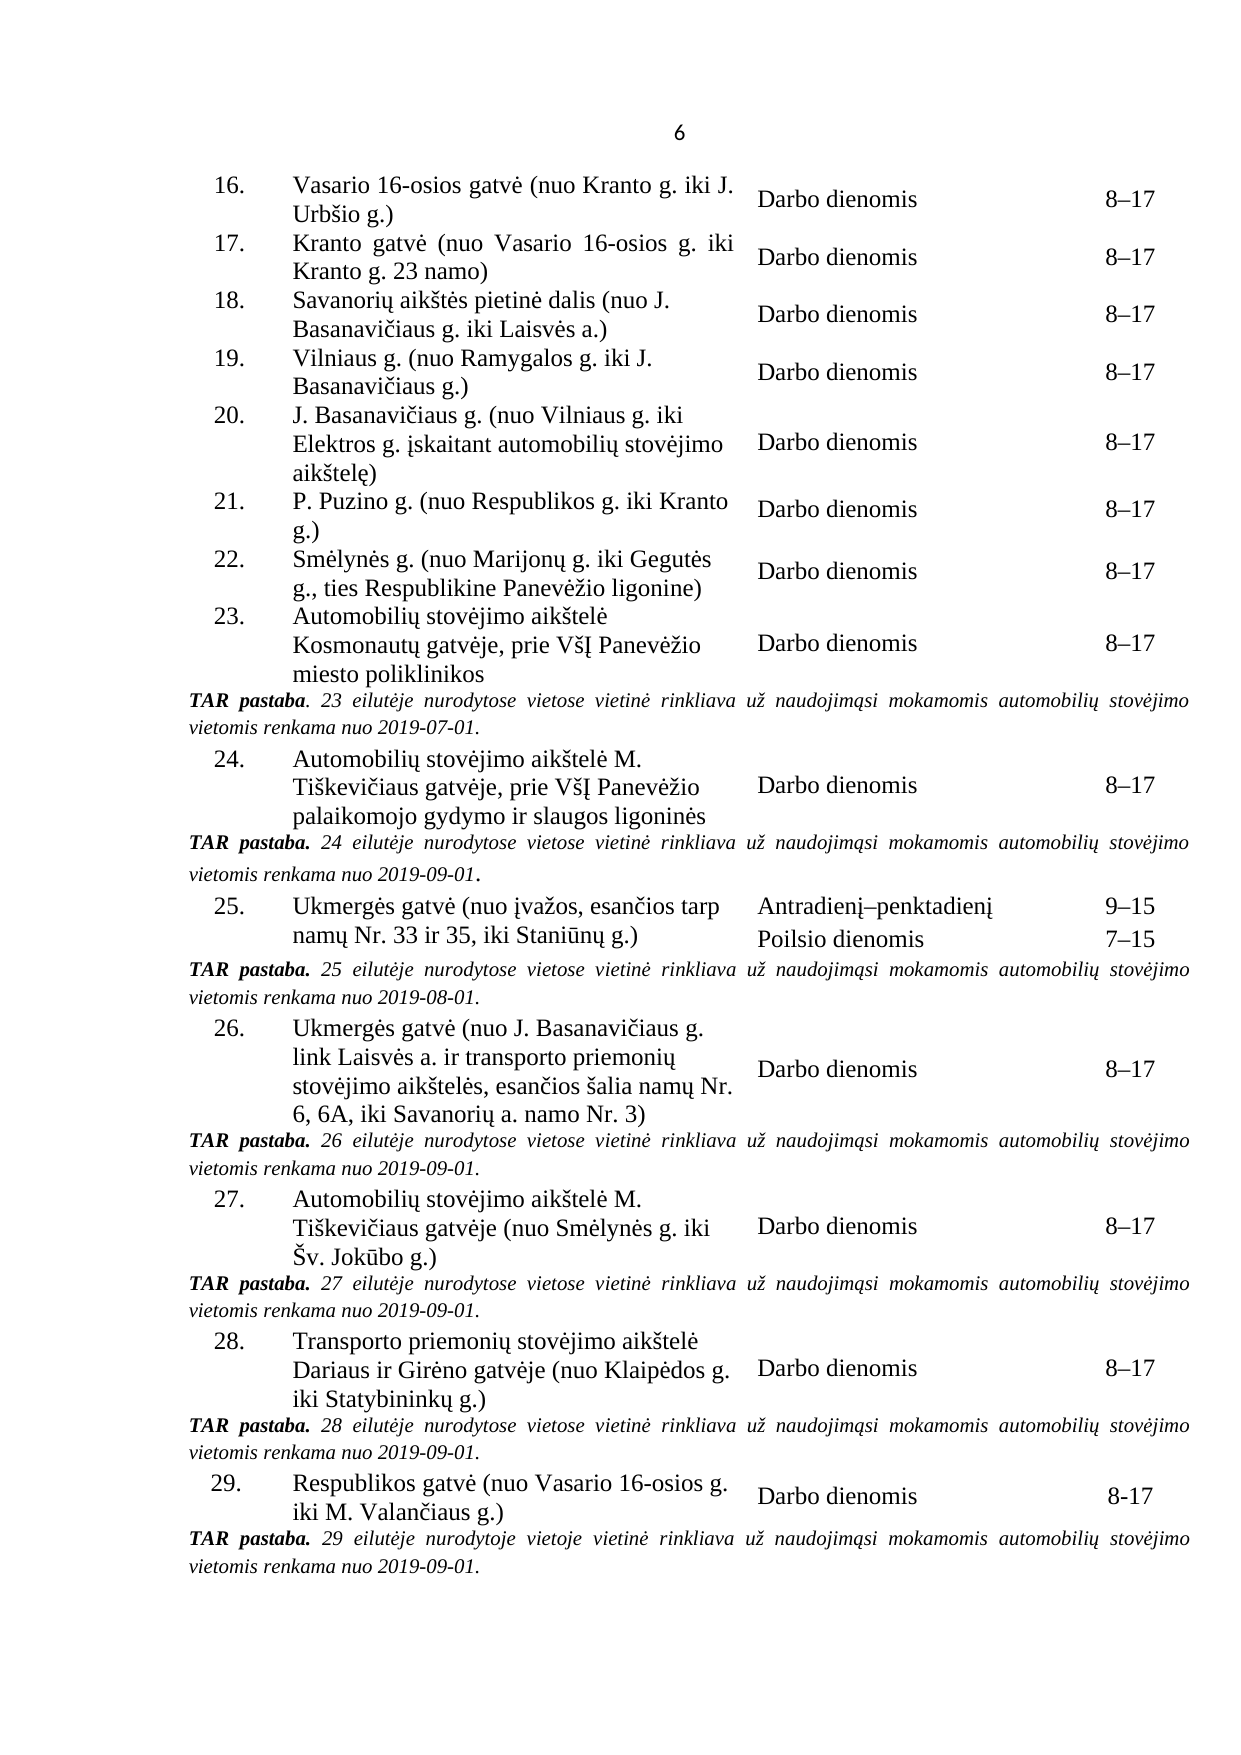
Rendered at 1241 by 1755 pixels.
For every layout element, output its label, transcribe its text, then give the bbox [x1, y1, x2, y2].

table_cell 8–17 [1056, 744, 1204, 830]
table_cell 29. [177, 1469, 281, 1526]
table_cell TAR pastaba. 26 eilutėje nurodytose vietose vietinė rinkliava už naudojimąsi mokamomis automobilių stovėjimo vietomis renkama nuo 2019-09-01. [177, 1128, 1204, 1184]
table_cell 8–17 [1056, 228, 1204, 285]
table_cell Darbo dienomis [746, 1326, 1056, 1413]
table_cell P. Puzino g. (nuo Respublikos g. iki Kranto g.) [281, 486, 746, 544]
table_cell Automobilių stovėjimo aikštelė Kosmonautų gatvėje, prie VšĮ Panevėžio miesto poliklinikos [281, 601, 746, 688]
table_cell 17. [177, 228, 281, 285]
table_cell Darbo dienomis [746, 170, 1056, 228]
table_cell J. Basanavičiaus g. (nuo Vilniaus g. iki Elektros g. įskaitant automobilių stovėjimo aikštelę) [281, 400, 746, 486]
table_cell Vasario 16-osios gatvė (nuo Kranto g. iki J. Urbšio g.) [281, 170, 746, 228]
table_cell Darbo dienomis [746, 285, 1056, 343]
table_cell 9–15 [1056, 891, 1204, 924]
table_cell 8–17 [1056, 1013, 1204, 1128]
table_cell 28. [177, 1326, 281, 1413]
table_cell 8–17 [1056, 170, 1204, 228]
table_cell Darbo dienomis [746, 228, 1056, 285]
table_cell 8–17 [1056, 1326, 1204, 1413]
table_cell Savanorių aikštės pietinė dalis (nuo J. Basanavičiaus g. iki Laisvės a.) [281, 285, 746, 343]
table_cell Transporto priemonių stovėjimo aikštelė Dariaus ir Girėno gatvėje (nuo Klaipėdos g. iki Statybininkų g.) [281, 1326, 746, 1413]
table_cell 8–17 [1056, 1184, 1204, 1270]
table_cell Automobilių stovėjimo aikštelė M. Tiškevičiaus gatvėje (nuo Smėlynės g. iki Šv. Jokūbo g.) [281, 1184, 746, 1270]
table_cell 8–17 [1056, 343, 1204, 400]
table_cell 8–17 [1056, 486, 1204, 544]
table_cell 21. [177, 486, 281, 544]
table_cell Ukmergės gatvė (nuo įvažos, esančios tarp namų Nr. 33 ir 35, iki Staniūnų g.) [281, 891, 746, 957]
table_cell Automobilių stovėjimo aikštelė M. Tiškevičiaus gatvėje, prie VšĮ Panevėžio palaikomojo gydymo ir slaugos ligoninės [281, 744, 746, 830]
table_cell Darbo dienomis [746, 1469, 1056, 1526]
table_cell 25. [177, 891, 281, 957]
table_cell 8-17 [1056, 1469, 1204, 1526]
table_cell Poilsio dienomis [746, 924, 1056, 957]
table_cell Darbo dienomis [746, 400, 1056, 486]
table_cell 8–17 [1056, 544, 1204, 601]
table_cell 26. [177, 1013, 281, 1128]
table_cell 8–17 [1056, 601, 1204, 688]
table_cell 23. [177, 601, 281, 688]
table_cell TAR pastaba. 23 eilutėje nurodytose vietose vietinė rinkliava už naudojimąsi mokamomis automobilių stovėjimo vietomis renkama nuo 2019-07-01. [177, 688, 1204, 744]
table_cell Darbo dienomis [746, 1184, 1056, 1270]
table_cell Darbo dienomis [746, 544, 1056, 601]
table_cell 19. [177, 343, 281, 400]
table_cell 16. [177, 170, 281, 228]
table_cell Darbo dienomis [746, 1013, 1056, 1128]
table_cell 18. [177, 285, 281, 343]
table_cell 7–15 [1056, 924, 1204, 957]
table_cell TAR pastaba. 25 eilutėje nurodytose vietose vietinė rinkliava už naudojimąsi mokamomis automobilių stovėjimo vietomis renkama nuo 2019-08-01. [177, 957, 1204, 1013]
table_cell Antradienį–penktadienį [746, 891, 1056, 924]
table_cell 27. [177, 1184, 281, 1270]
table_cell 22. [177, 544, 281, 601]
table_cell TAR pastaba. 28 eilutėje nurodytose vietose vietinė rinkliava už naudojimąsi mokamomis automobilių stovėjimo vietomis renkama nuo 2019-09-01. [177, 1413, 1204, 1468]
table_cell 8–17 [1056, 400, 1204, 486]
table_cell Vilniaus g. (nuo Ramygalos g. iki J. Basanavičiaus g.) [281, 343, 746, 400]
table_cell TAR pastaba. 27 eilutėje nurodytose vietose vietinė rinkliava už naudojimąsi mokamomis automobilių stovėjimo vietomis renkama nuo 2019-09-01. [177, 1270, 1204, 1326]
table_cell Respublikos gatvė (nuo Vasario 16-osios g. iki M. Valančiaus g.) [281, 1469, 746, 1526]
table_cell Darbo dienomis [746, 601, 1056, 688]
table_cell Darbo dienomis [746, 486, 1056, 544]
table_cell Ukmergės gatvė (nuo J. Basanavičiaus g. link Laisvės a. ir transporto priemonių stovėjimo aikštelės, esančios šalia namų Nr. 6, 6A, iki Savanorių a. namo Nr. 3) [281, 1013, 746, 1128]
table_cell Kranto gatvė (nuo Vasario 16-osios g. iki Kranto g. 23 namo) [281, 228, 746, 285]
table_cell TAR pastaba. 29 eilutėje nurodytoje vietoje vietinė rinkliava už naudojimąsi mokamomis automobilių stovėjimo vietomis renkama nuo 2019-09-01. [177, 1526, 1204, 1582]
table_cell TAR pastaba. 24 eilutėje nurodytose vietose vietinė rinkliava už naudojimąsi mokamomis automobilių stovėjimo vietomis renkama nuo 2019-09-01. [177, 830, 1204, 891]
table_cell 20. [177, 400, 281, 486]
table_cell 24. [177, 744, 281, 830]
table_cell 8–17 [1056, 285, 1204, 343]
table_cell Smėlynės g. (nuo Marijonų g. iki Gegutės g., ties Respublikine Panevėžio ligonine) [281, 544, 746, 601]
table_cell Darbo dienomis [746, 744, 1056, 830]
table_cell Darbo dienomis [746, 343, 1056, 400]
